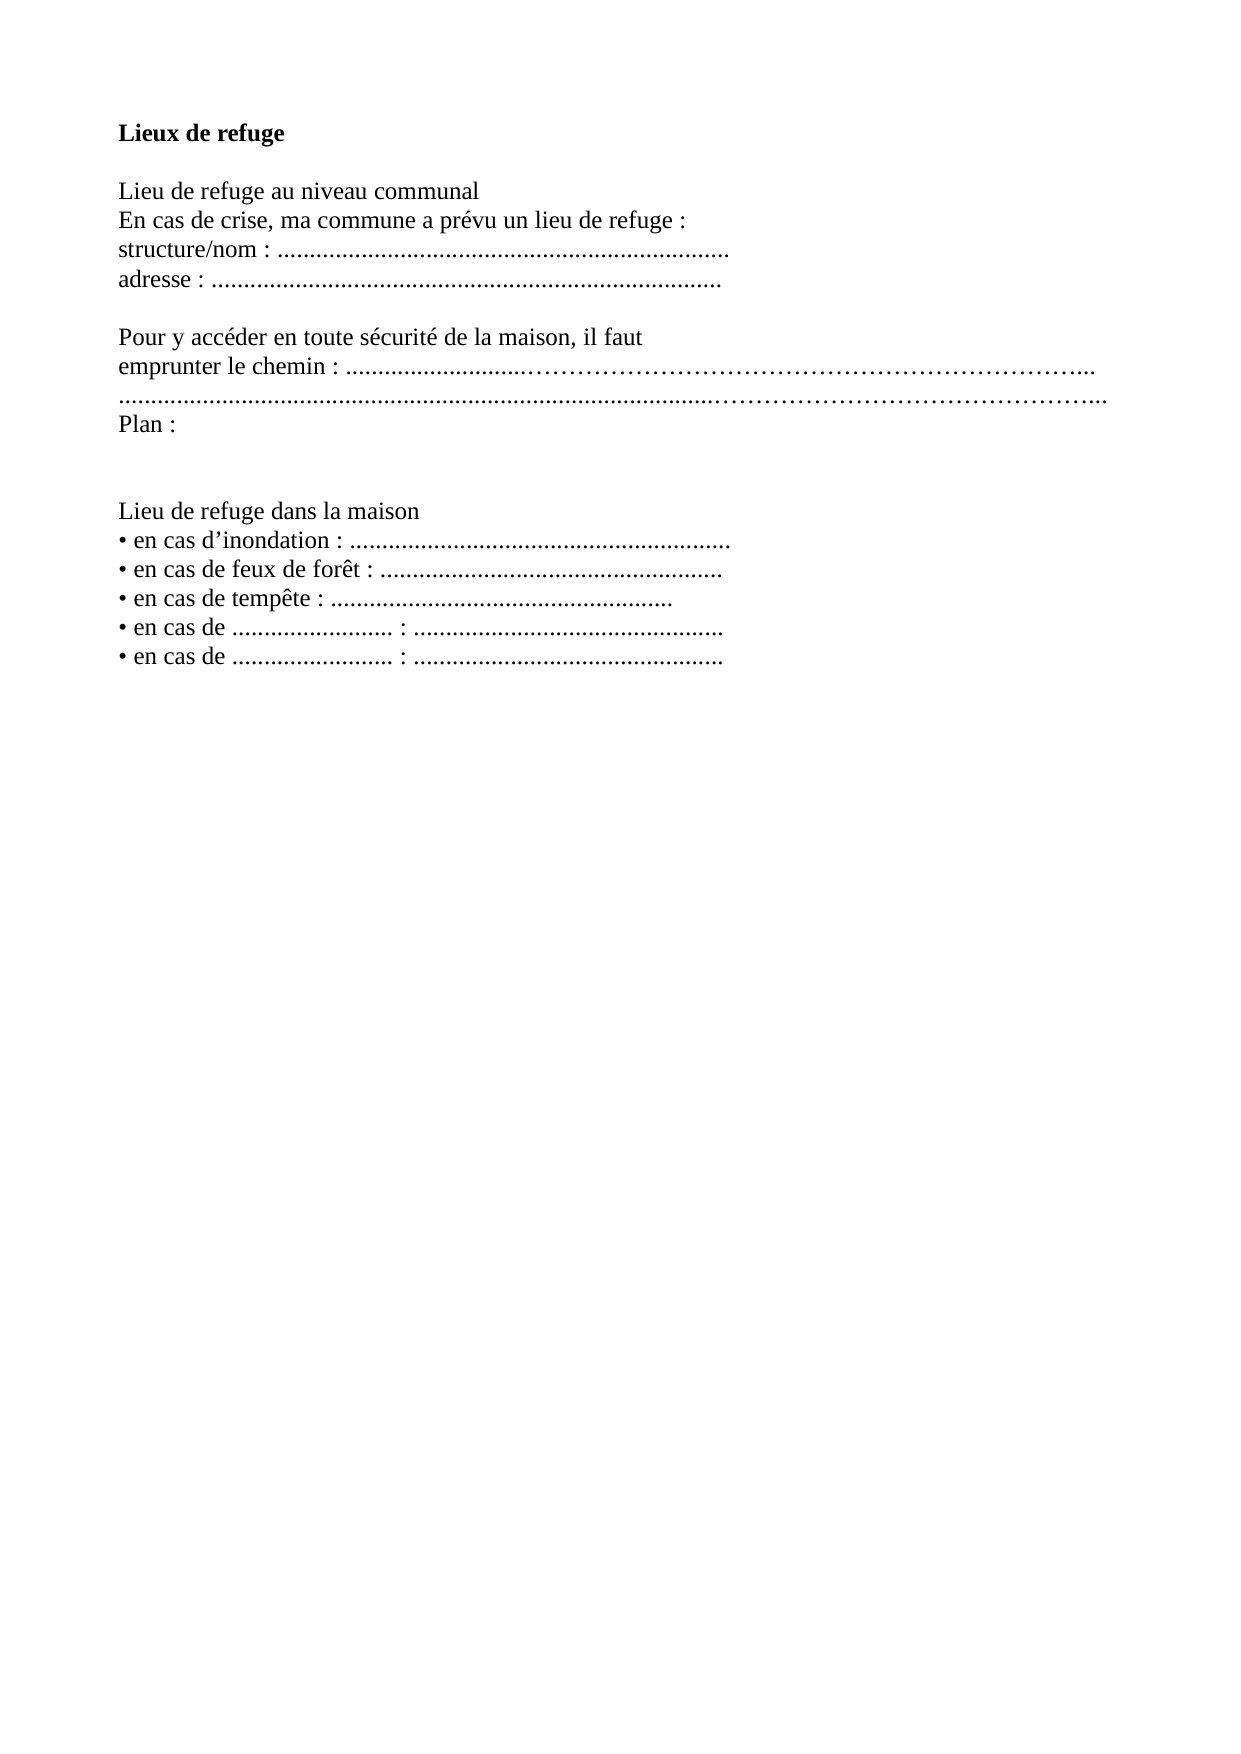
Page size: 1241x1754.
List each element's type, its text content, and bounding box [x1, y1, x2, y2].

text adresse : ............................................................................... [118, 263, 1122, 292]
text structure/nom : ...................................................................... [118, 234, 1122, 263]
text • en cas d’inondation : ........................................................... [118, 525, 1122, 554]
text ............................................................................................………………………………………... [118, 380, 1122, 409]
text Plan : [118, 409, 1122, 438]
text emprunter le chemin : ............................…………………………………………………………... [118, 351, 1122, 380]
text • en cas de ......................... : ................................................ [118, 641, 1122, 670]
text Lieu de refuge au niveau communal [118, 176, 1122, 205]
text • en cas de ......................... : ................................................ [118, 612, 1122, 641]
text En cas de crise, ma commune a prévu un lieu de refuge : [118, 205, 1122, 234]
text • en cas de feux de forêt : ..................................................... [118, 554, 1122, 583]
text Lieu de refuge dans la maison [118, 496, 1122, 525]
text • en cas de tempête : ..................................................... [118, 583, 1122, 612]
text Pour y accéder en toute sécurité de la maison, il faut [118, 322, 1122, 351]
text Lieux de refuge [118, 118, 1122, 147]
